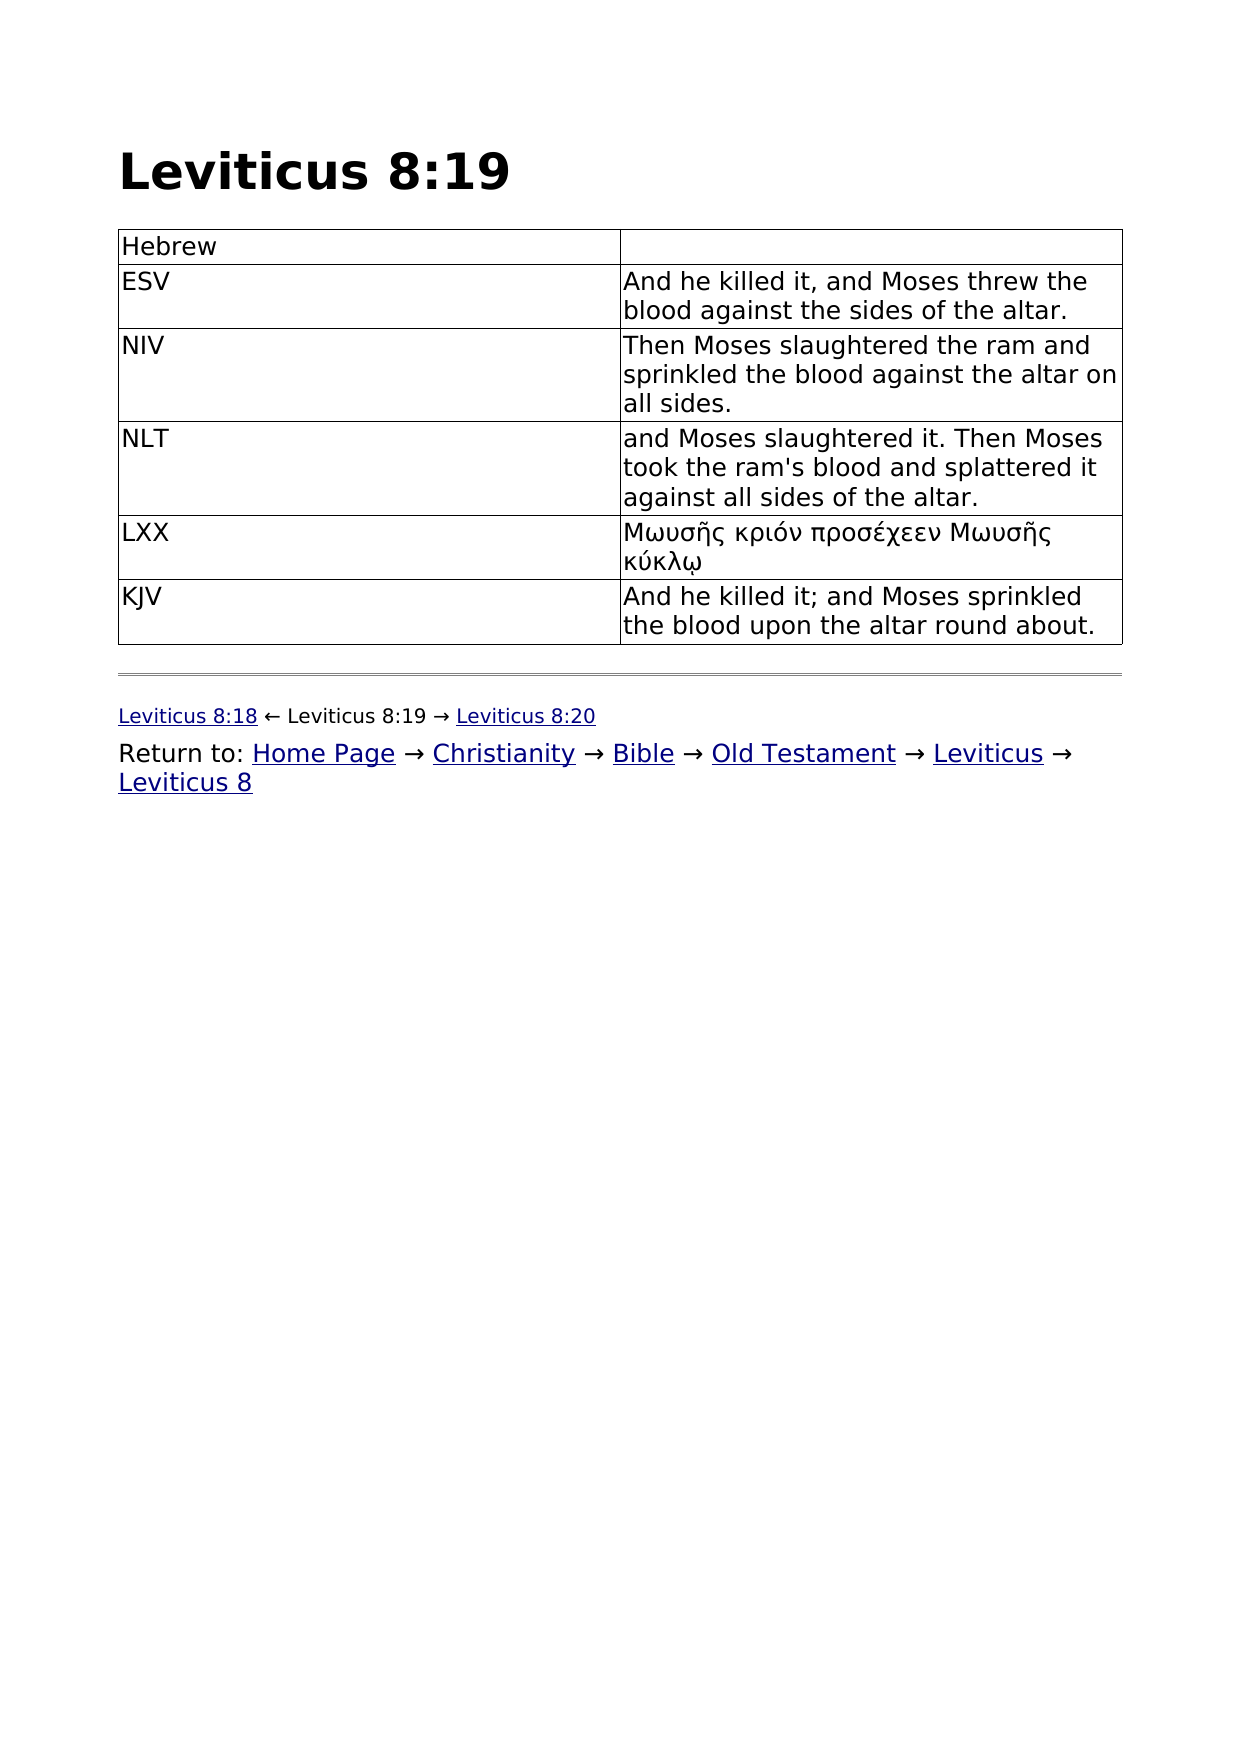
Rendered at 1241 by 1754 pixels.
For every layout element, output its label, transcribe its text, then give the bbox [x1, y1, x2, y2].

table_cell KJV [119, 580, 620, 643]
table_cell LXX [119, 516, 620, 579]
table_cell Μωυσῆς κριόν προσέχεεν Μωυσῆς κύκλῳ [621, 516, 1122, 579]
text Return to: Home Page → Christianity → Bible → Old Testament → Leviticus → Leviticus 8 [118, 739, 1122, 797]
table_header Hebrew [119, 230, 620, 264]
table_cell And he killed it, and Moses threw the blood against the sides of the altar. [621, 265, 1122, 328]
table_header [621, 230, 1122, 264]
table_cell And he killed it; and Moses sprinkled the blood upon the altar round about. [621, 580, 1122, 643]
subtitle Leviticus 8:19 [118, 143, 1122, 201]
table_cell Then Moses slaughtered the ram and sprinkled the blood against the altar on all sides. [621, 329, 1122, 421]
table_cell NIV [119, 329, 620, 421]
table_cell NLT [119, 422, 620, 515]
text Leviticus 8:18 ← Leviticus 8:19 → Leviticus 8:20 [118, 705, 1122, 739]
table_cell and Moses slaughtered it. Then Moses took the ram's blood and splattered it against all sides of the altar. [621, 422, 1122, 515]
table_cell ESV [119, 265, 620, 328]
